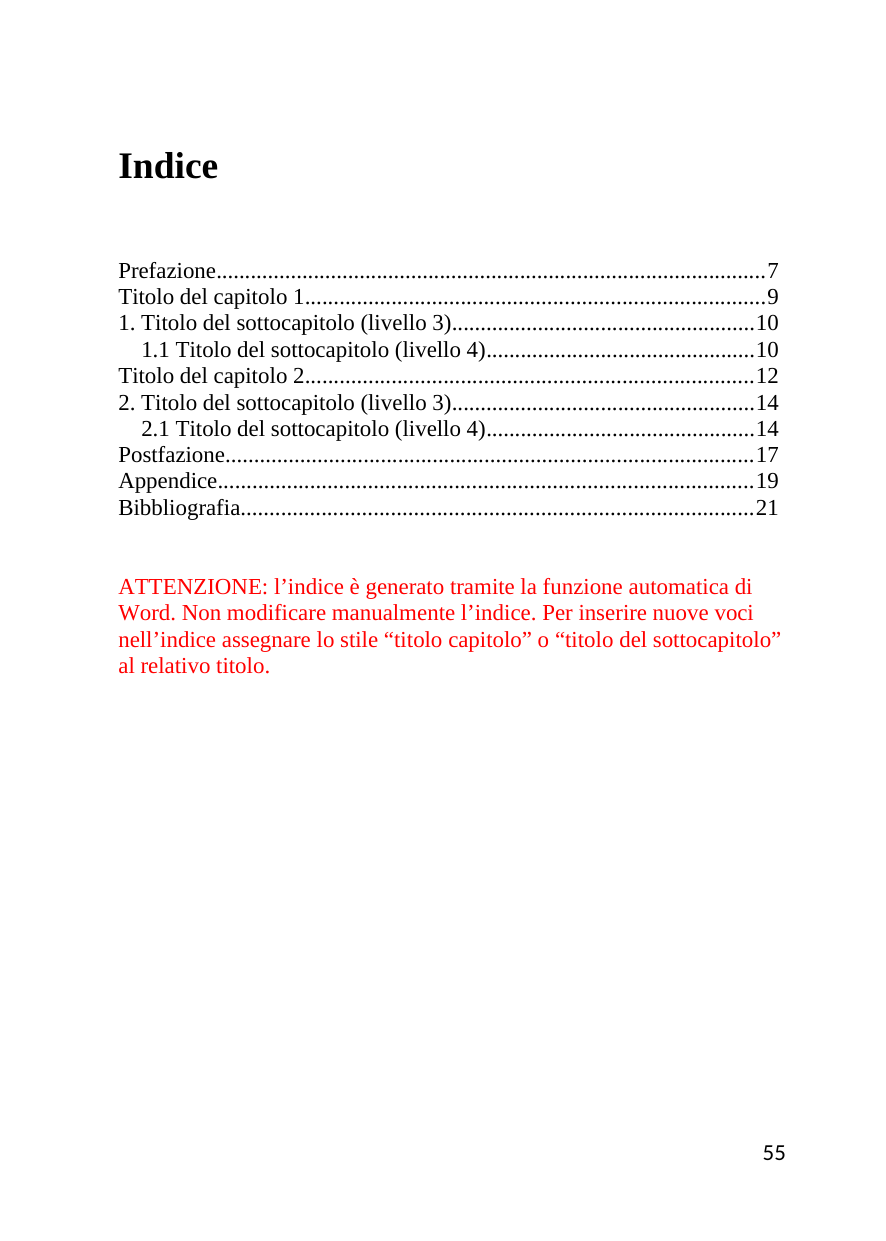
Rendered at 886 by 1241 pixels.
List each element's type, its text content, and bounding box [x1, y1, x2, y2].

text 1.1 Titolo del sottocapitolo (livello 4) 10 [141, 336, 786, 362]
text Bibbliografia 21 [118, 494, 786, 520]
text 1. Titolo del sottocapitolo (livello 3) 10 [118, 309, 786, 336]
text 2.1 Titolo del sottocapitolo (livello 4) 14 [141, 415, 786, 441]
text 2. Titolo del sottocapitolo (livello 3) 14 [118, 388, 786, 415]
text Appendice 19 [118, 468, 786, 494]
subtitle Indice [118, 143, 786, 186]
text Titolo del capitolo 1 9 [118, 283, 786, 309]
text Prefazione 7 [118, 257, 786, 283]
text ATTENZIONE: l’indice è generato tramite la funzione automatica di Word. Non modificare manualmente l’indice. Per inserire nuove voci nell’indice assegnare lo stile “titolo capitolo” o “titolo del sottocapitolo” al relativo titolo. [118, 573, 786, 678]
text Postfazione 17 [118, 441, 786, 468]
text Titolo del capitolo 2 12 [118, 362, 786, 388]
